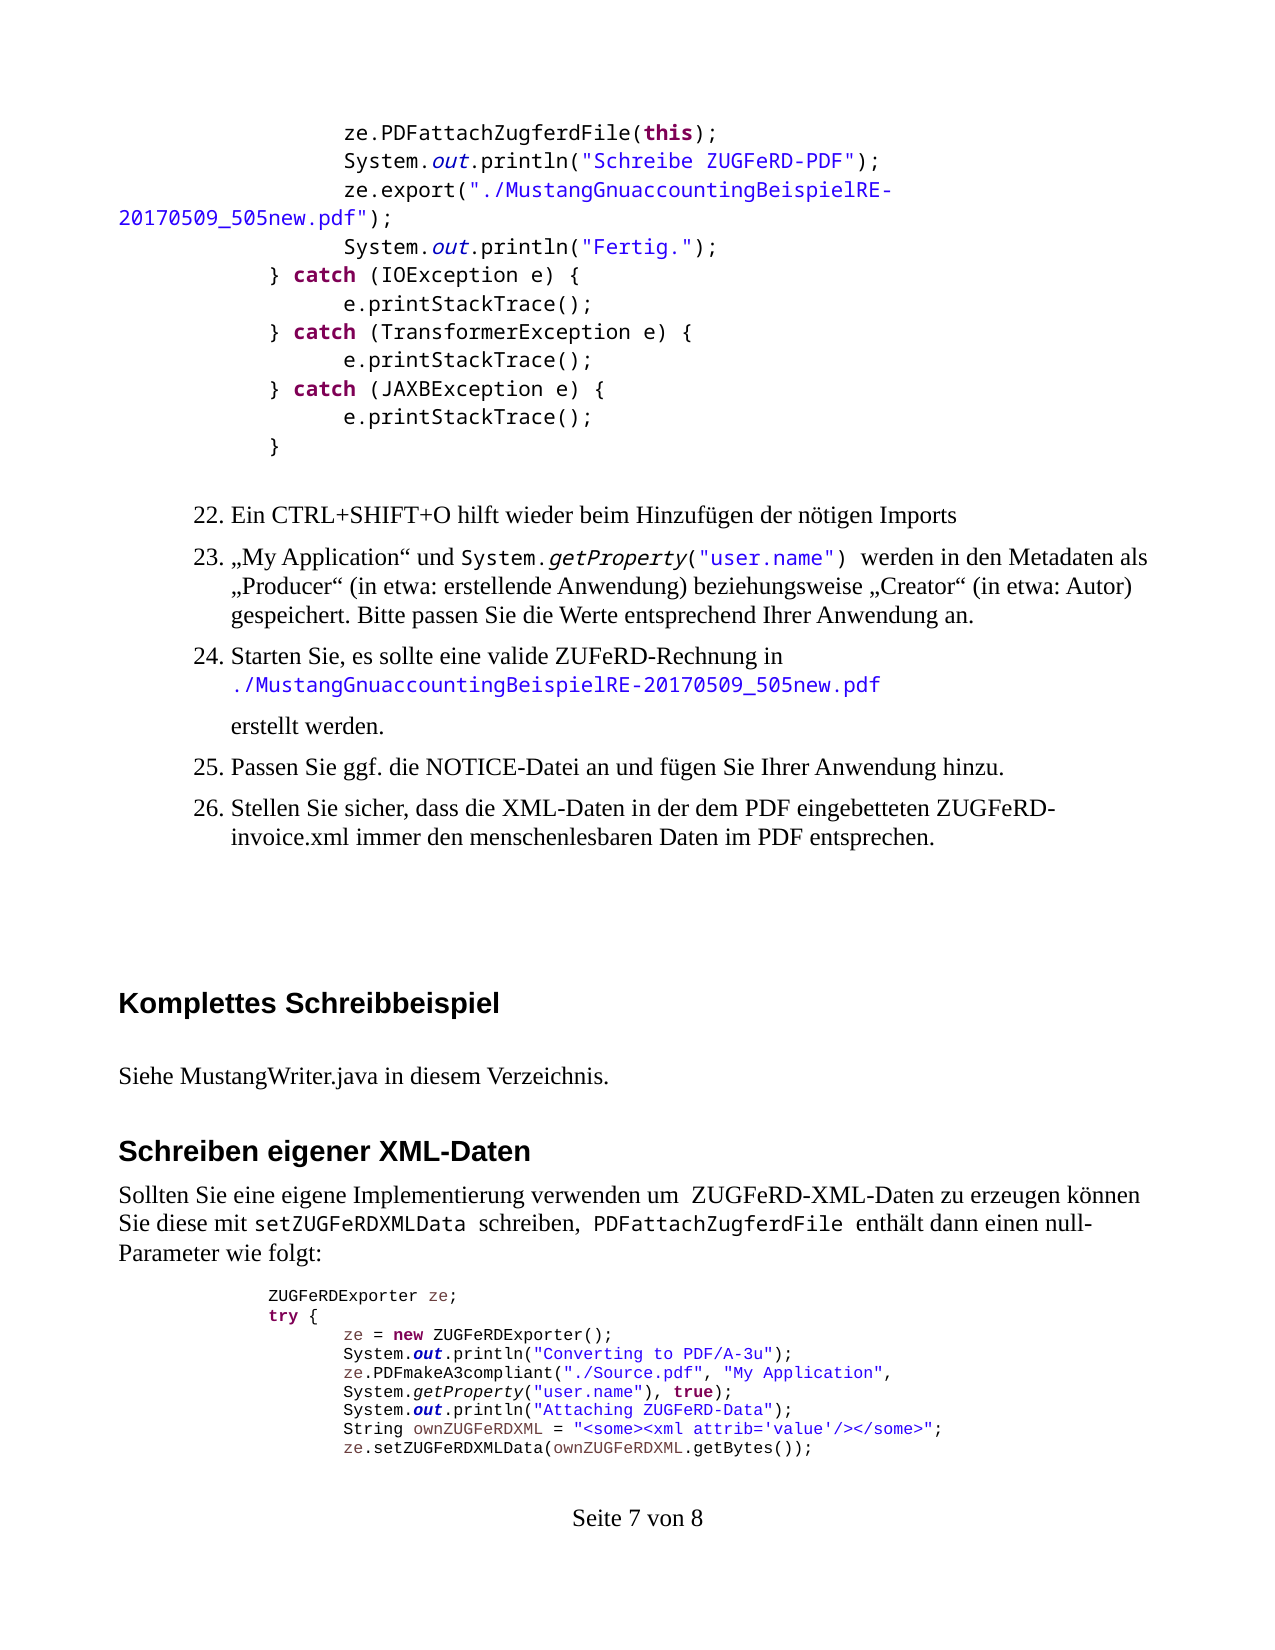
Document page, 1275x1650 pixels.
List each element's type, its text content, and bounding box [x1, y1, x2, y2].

list Stellen Sie sicher, dass die XML-Daten in der dem PDF eingebetteten ZUGFeRD-invoice.xml immer den menschenlesbaren Daten im PDF entsprechen. [193, 793, 1157, 851]
text System.out.println("Attaching ZUGFeRD-Data"); [118, 1402, 1157, 1421]
text String ownZUGFeRDXML = "<some><xml attrib='value'/></some>"; [118, 1421, 1157, 1440]
text ze.PDFattachZugferdFile(this); [118, 118, 1157, 147]
text System.out.println("Schreibe ZUGFeRD-PDF"); [118, 147, 1157, 175]
text } catch (JAXBException e) { [118, 374, 1157, 402]
text e.printStackTrace(); [118, 402, 1157, 431]
text Siehe MustangWriter.java in diesem Verzeichnis. [118, 1061, 1157, 1089]
text ze.setZUGFeRDXMLData(ownZUGFeRDXML.getBytes()); [118, 1440, 1157, 1458]
list erstellt werden. [193, 711, 1157, 739]
text System.out.println("Converting to PDF/A-3u"); [118, 1345, 1157, 1364]
text e.printStackTrace(); [118, 289, 1157, 317]
text ze.PDFmakeA3compliant("./Source.pdf", "My Application", [118, 1364, 1157, 1383]
text ze = new ZUGFeRDExporter(); [118, 1327, 1157, 1345]
list Starten Sie, es sollte eine valide ZUFeRD-Rechnung in ./MustangGnuaccountingBeispielRE-20170509_505new.pdf [193, 641, 1157, 698]
list Passen Sie ggf. die NOTICE-Datei an und fügen Sie Ihrer Anwendung hinzu. [193, 752, 1157, 781]
text } [118, 431, 1157, 459]
text System.out.println("Fertig."); [118, 232, 1157, 260]
text Sollten Sie eine eigene Implementierung verwenden um ZUGFeRD-XML-Daten zu erzeugen können Sie diese mit setZUGFeRDXMLData schreiben, PDFattachZugferdFile enthält dann einen null-Parameter wie folgt: [118, 1180, 1157, 1267]
text try { [118, 1308, 1157, 1327]
subtitle Schreiben eigener XML-Daten [118, 1134, 1157, 1167]
text } catch (TransformerException e) { [118, 317, 1157, 346]
text } catch (IOException e) { [118, 260, 1157, 289]
text ZUGFeRDExporter ze; [118, 1279, 1157, 1308]
list „My Application“ und System.getProperty("user.name") werden in den Metadaten als „Producer“ (in etwa: erstellende Anwendung) beziehungsweise „Creator“ (in etwa: Autor) gespeichert. Bitte passen Sie die Werte entsprechend Ihrer Anwendung an. [193, 542, 1157, 628]
text System.getProperty("user.name"), true); [118, 1383, 1157, 1402]
subtitle Komplettes Schreibbeispiel [118, 986, 1157, 1019]
text e.printStackTrace(); [118, 346, 1157, 374]
list Ein CTRL+SHIFT+O hilft wieder beim Hinzufügen der nötigen Imports [193, 500, 1157, 529]
text ze.export("./MustangGnuaccountingBeispielRE-20170509_505new.pdf"); [118, 175, 1157, 232]
